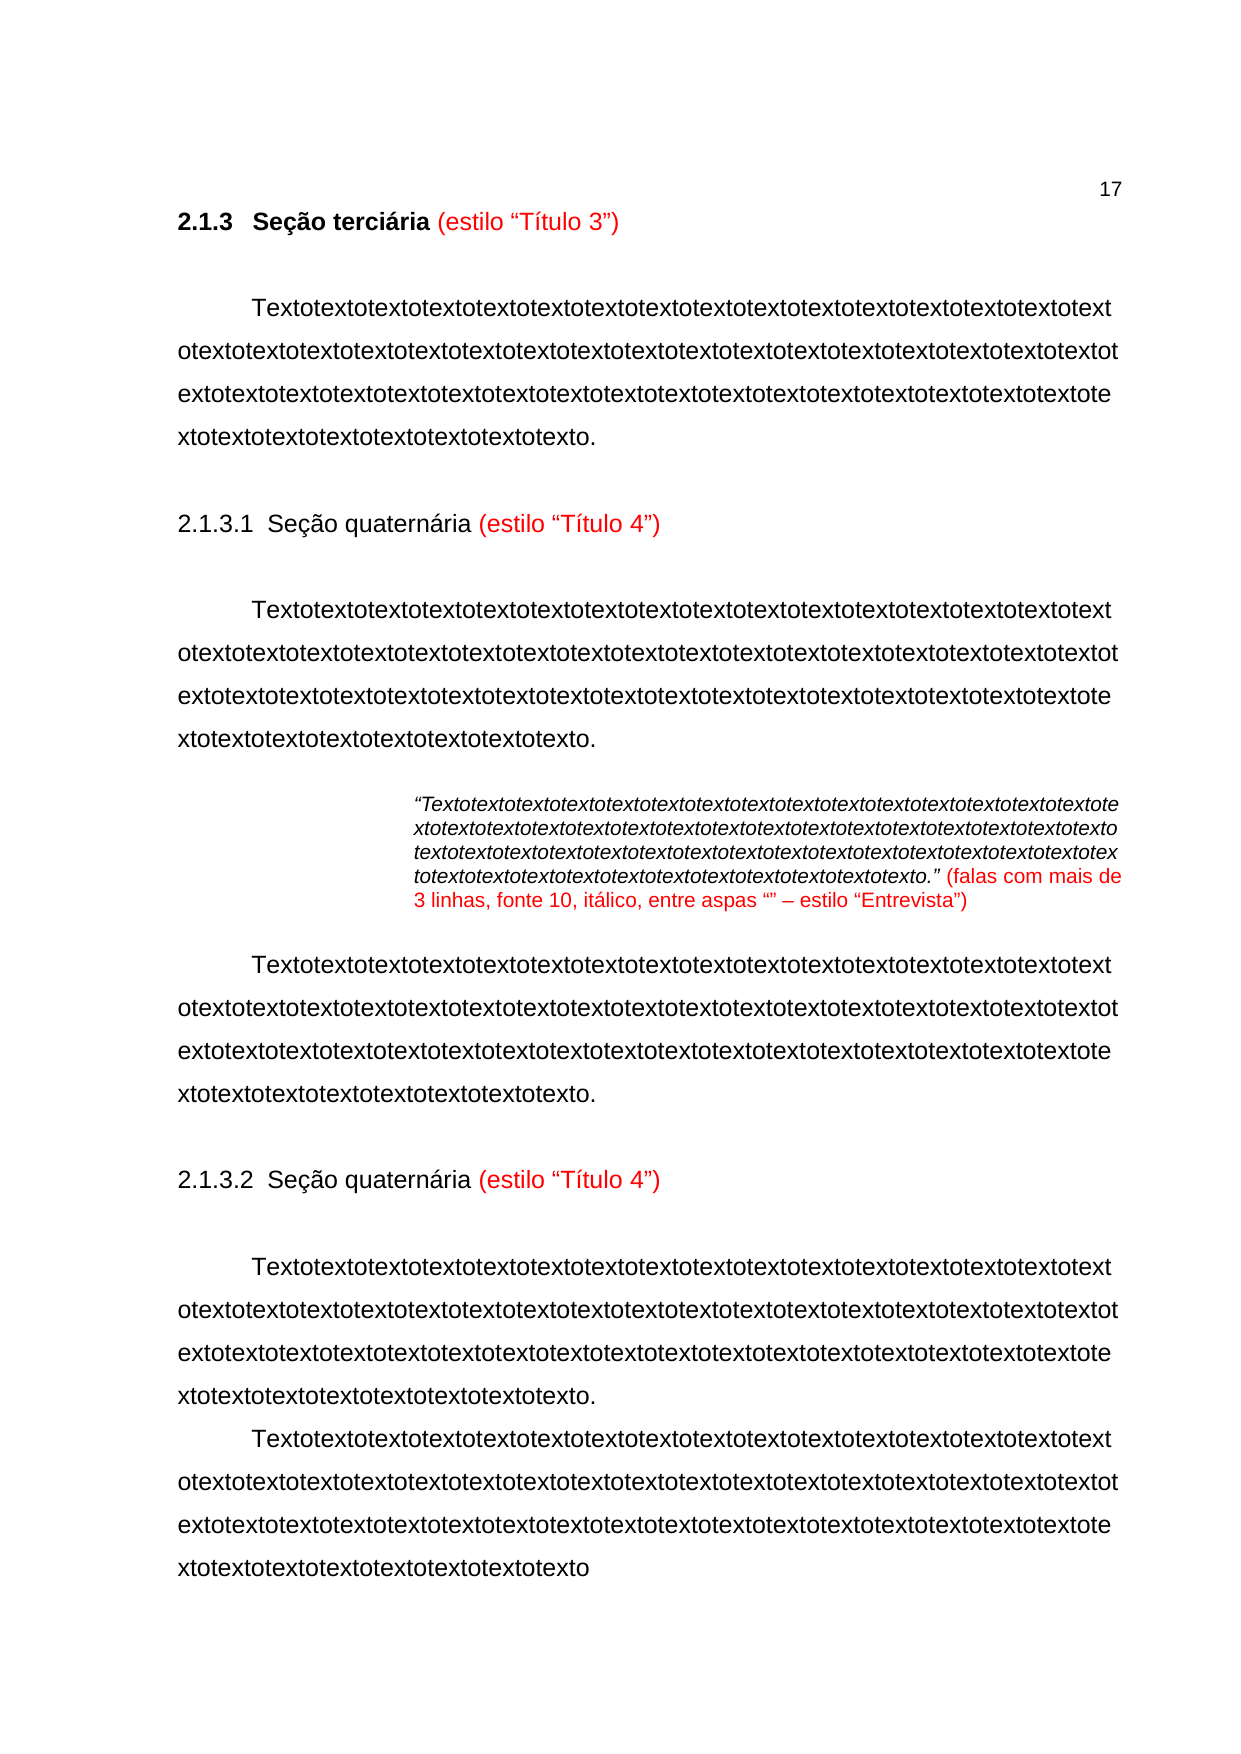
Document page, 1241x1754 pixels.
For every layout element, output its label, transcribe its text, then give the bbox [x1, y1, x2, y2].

text Textotextotextotextotextotextotextotextotextotextotextotextotextotextotextotextotextotextotextotextotextotextotextotextotextotextotextotextotextotextotextotextotextotextotextotextotextotextotextotextotextotextotextotextotextotextotextotextotextotextotextotextotextotextotextotextotextotexto. [177, 293, 1122, 451]
text Textotextotextotextotextotextotextotextotextotextotextotextotextotextotextotextotextotextotextotextotextotextotextotextotextotextotextotextotextotextotextotextotextotextotextotextotextotextotextotextotextotextotextotextotextotextotextotextotextotextotextotextotextotextotextotextotextotexto. [177, 1251, 1122, 1409]
text Textotextotextotextotextotextotextotextotextotextotextotextotextotextotextotextotextotextotextotextotextotextotextotextotextotextotextotextotextotextotextotextotextotextotextotextotextotextotextotextotextotextotextotextotextotextotextotextotextotextotextotextotextotextotextotextotextotexto. [177, 595, 1122, 753]
subtitle Seção terciária (estilo “Título 3”) [177, 207, 1122, 235]
text “Textotextotextotextotextotextotextotextotextotextotextotextotextotextotextotextotextotextotextotextotextotextotextotextotextotextotextotextotextotextotextotextotextotextotextotextotextotextotextotextotextotextotextotextotextotextotextotextotextotextotextotextotextotextotextotextotextotexto.” (falas com mais de 3 linhas, fonte 10, itálico, entre aspas “” – estilo “Entrevista”) [413, 792, 1122, 912]
subtitle Seção quaternária (estilo “Título 4”) [177, 1165, 1122, 1194]
text Textotextotextotextotextotextotextotextotextotextotextotextotextotextotextotextotextotextotextotextotextotextotextotextotextotextotextotextotextotextotextotextotextotextotextotextotextotextotextotextotextotextotextotextotextotextotextotextotextotextotextotextotextotextotextotextotextotexto [177, 1424, 1122, 1582]
subtitle Seção quaternária (estilo “Título 4”) [177, 508, 1122, 537]
text Textotextotextotextotextotextotextotextotextotextotextotextotextotextotextotextotextotextotextotextotextotextotextotextotextotextotextotextotextotextotextotextotextotextotextotextotextotextotextotextotextotextotextotextotextotextotextotextotextotextotextotextotextotextotextotextotextotexto. [177, 949, 1122, 1108]
